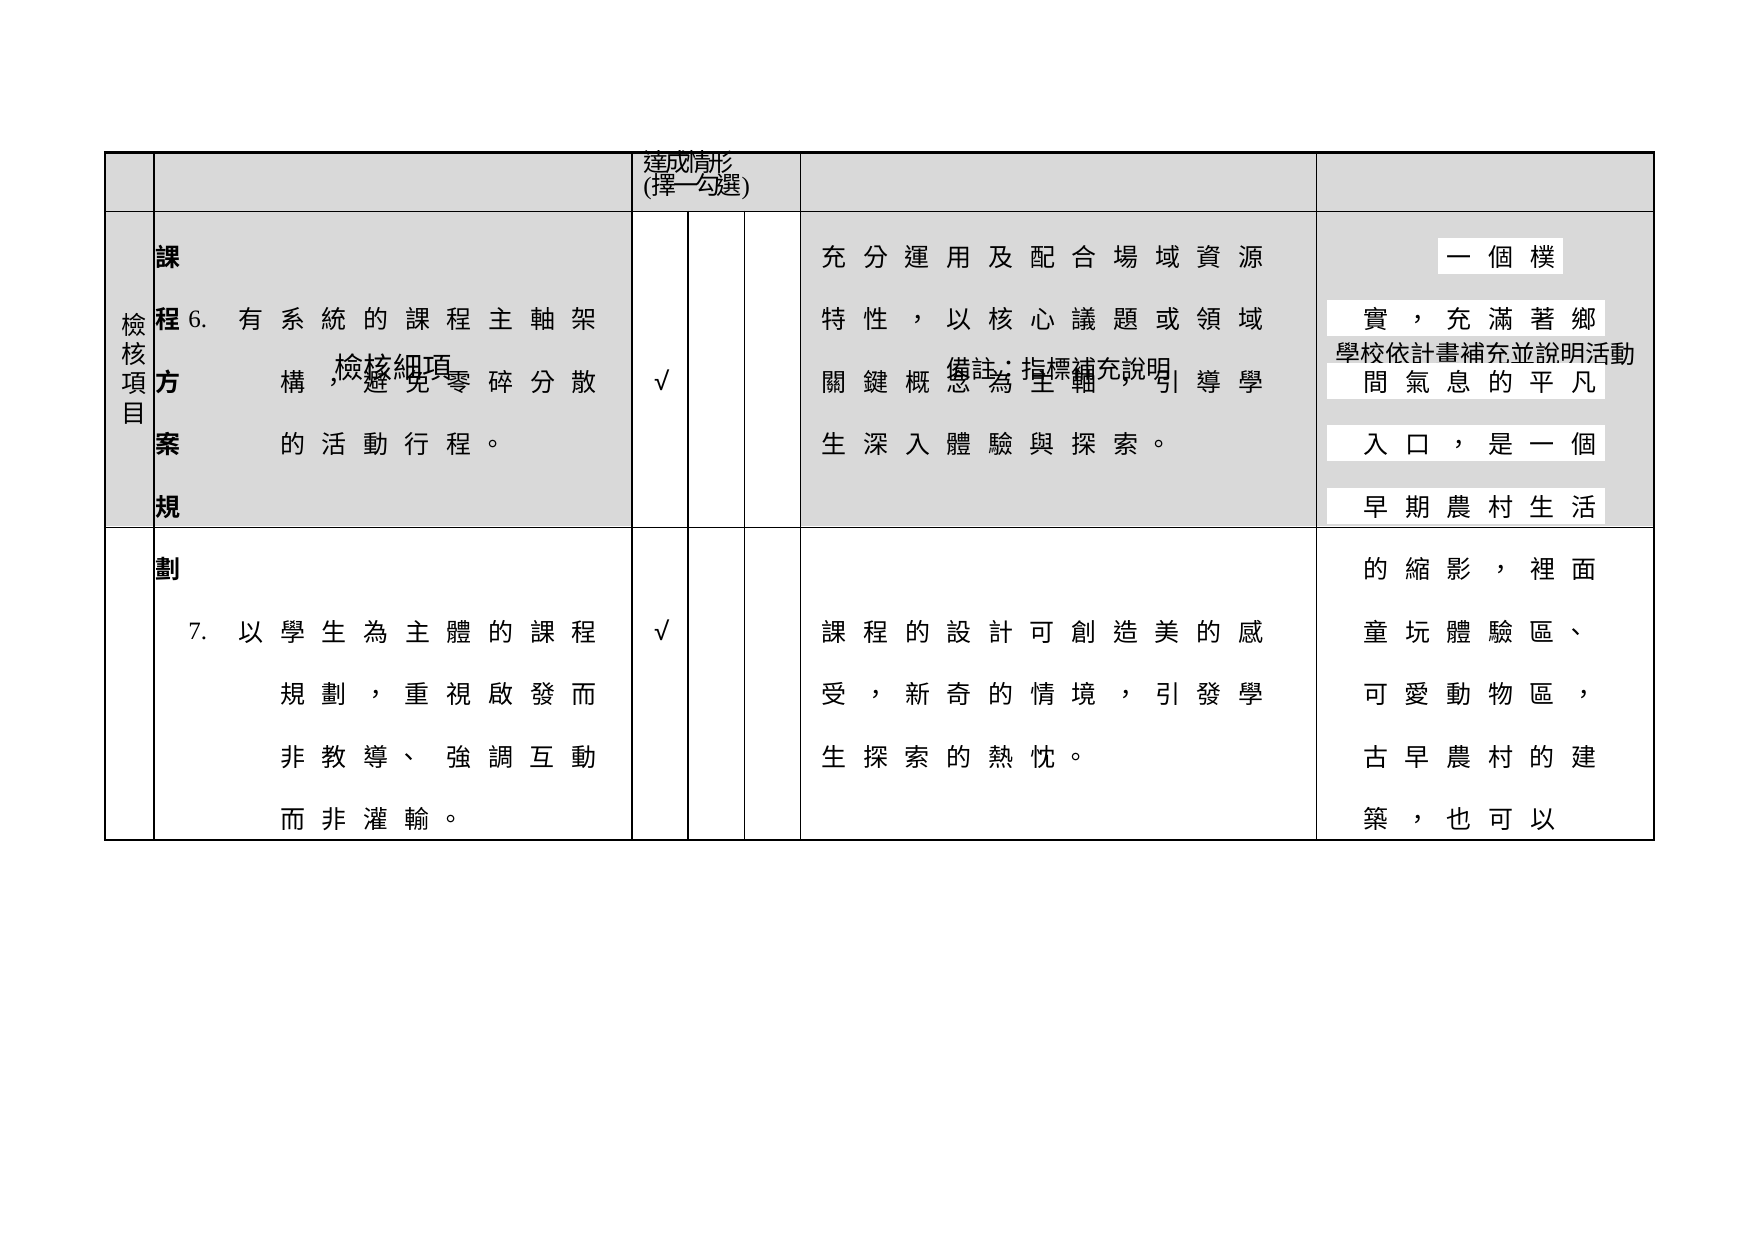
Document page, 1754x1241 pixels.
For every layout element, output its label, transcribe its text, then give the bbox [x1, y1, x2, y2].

table_cell 課程方案規劃 [106, 212, 153, 527]
table_cell 課程方案規劃 [106, 528, 153, 839]
table_cell [689, 212, 744, 526]
table_cell 以學生為主體的課程規劃，重視啟發而非教導、強調互動而非灌輸。 [155, 528, 631, 839]
table_cell 課程的設計可創造美的感受，新奇的情境，引發學生探索的熱忱。 [801, 528, 1316, 839]
table_header [155, 154, 631, 211]
table_header [801, 154, 1316, 211]
table_cell √ [633, 528, 687, 839]
table_cell 一個樸實，充滿著鄉間氣息的平凡入口，是一個早期農村生活的縮影，裡面童坃體驗區、可愛動物區，古早農村的建築，也可以DIY，倒是還蠻愜意。而導覽員進行導覽與解說，引導學生體驗與探索，引起學生的相當感興趣，除了參與焢窯、彩繪撲滿課程、親近小動物以外，每人也一起回到阿公阿嬤的年代，玩起古早味童玩。 中午在此用餐，學到用餐禮儀與珍惜盤中飧，學習到一些知識，還很有成就感呢！心裡滿溢幸福與滿足。 [1317, 528, 1653, 839]
table_cell 充分運用及配合場域資源特性，以核心議題或領域關鍵概念為主軸，引導學生深入體驗與探索。 [801, 212, 1316, 526]
table_cell 有系統的課程主軸架構，避免零碎分散的活動行程。 [155, 212, 631, 526]
table_cell [745, 212, 800, 526]
table_cell 一個樸實，充滿著鄉間氣息的平凡入口，是一個早期農村生活的縮影，裡面童坃體驗區、可愛動物區，古早農村的建築，也可以DIY，倒是還蠻愜意。而導覽員進行導覽與解說，引導學生體驗與探索，引起學生的相當感興趣，除了參與焢窯、彩繪撲滿課程、親近小動物以外，每人也一起回到阿公阿嬤的年代，玩起古早味童玩。 中午在此用餐，學到用餐禮儀與珍惜盤中飧，學習到一些知識，還很有成就感呢！心裡滿溢幸福與滿足。 [1317, 212, 1653, 527]
table_header [1317, 154, 1653, 211]
table_cell [689, 528, 744, 839]
table_header 達成情形 (擇一勾選) [633, 154, 800, 211]
table_cell [745, 528, 800, 839]
table_cell √ [633, 212, 687, 526]
table_header 檢核項目 [106, 154, 153, 211]
